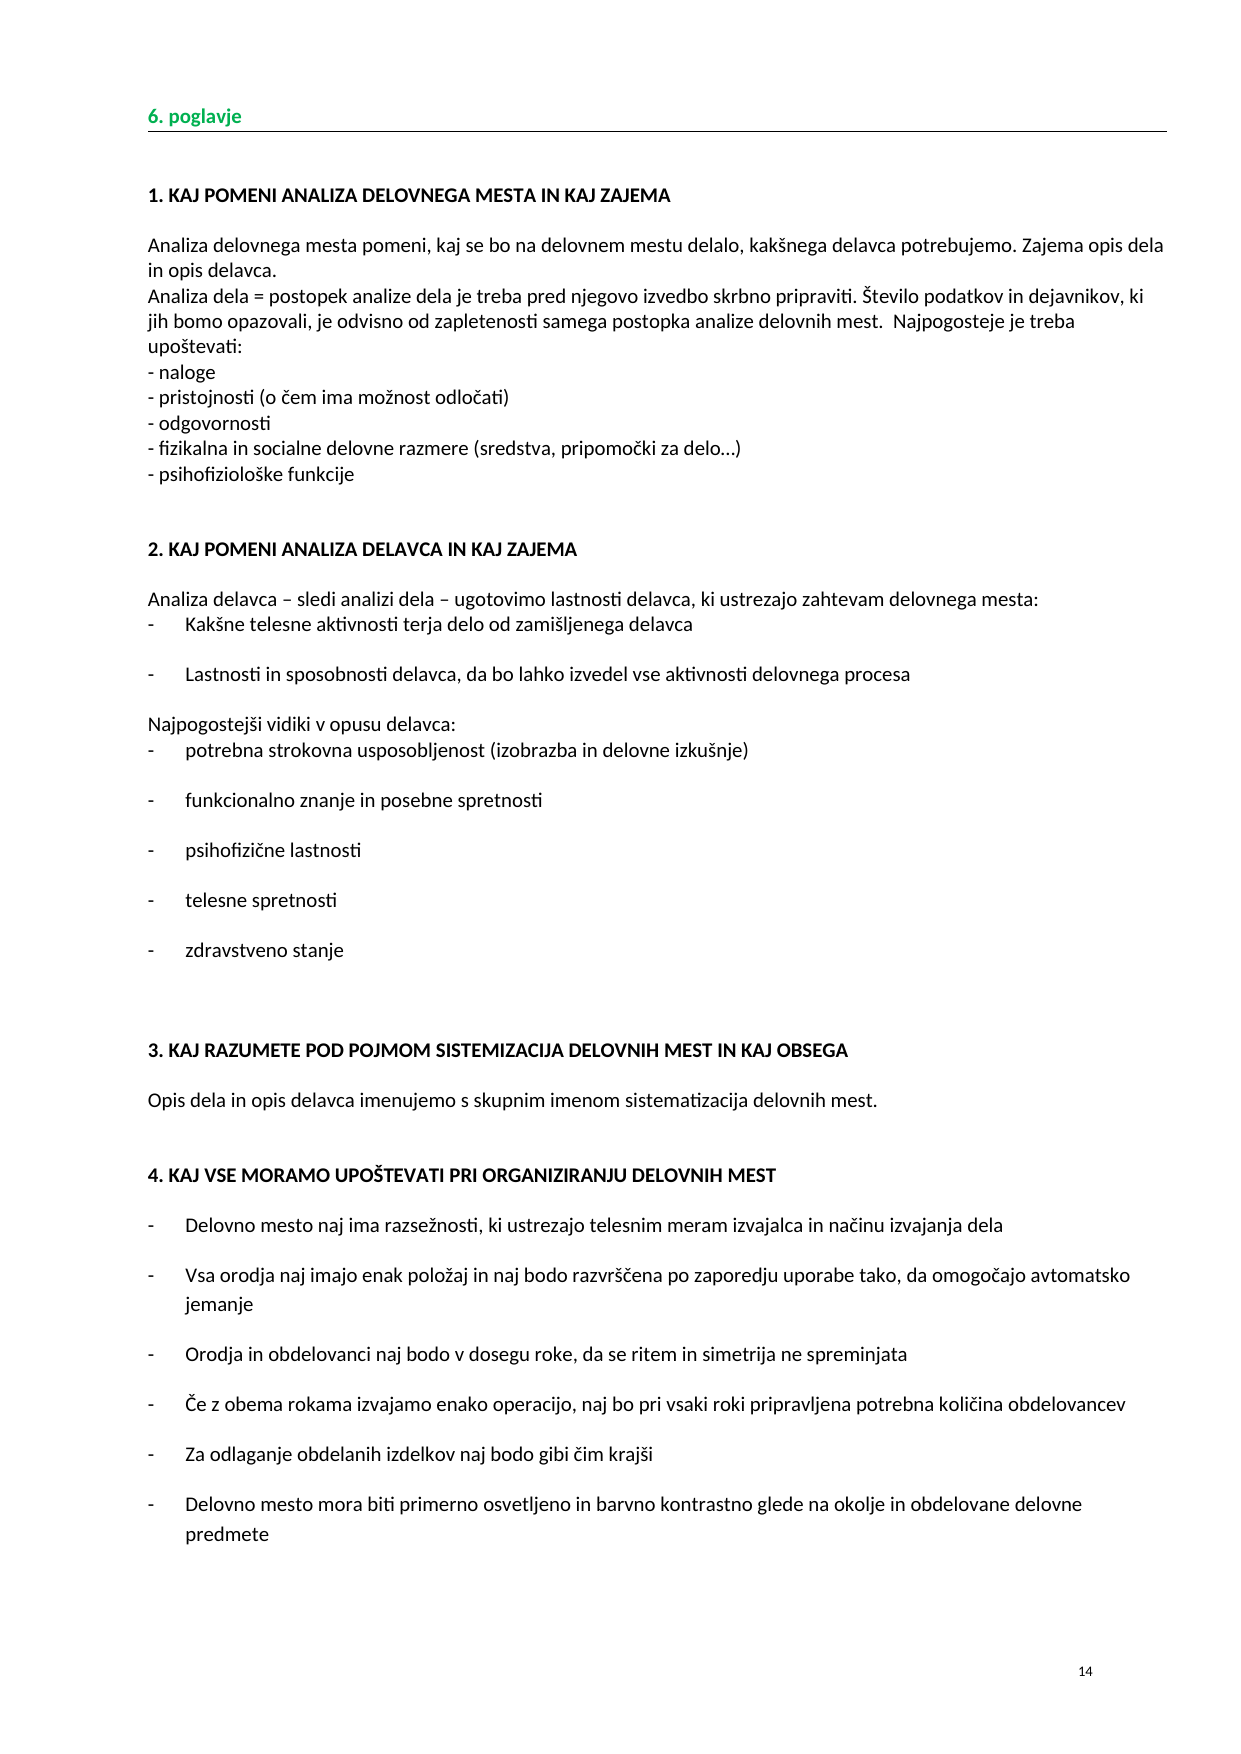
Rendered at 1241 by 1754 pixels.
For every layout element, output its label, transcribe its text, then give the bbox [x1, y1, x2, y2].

list zdravstveno stanje [148, 937, 1167, 962]
list - psihofiziološke funkcije [148, 461, 1167, 486]
list 4. KAJ VSE MORAMO UPOŠTEVATI PRI ORGANIZIRANJU DELOVNIH MEST [148, 1162, 1167, 1188]
list Če z obema rokama izvajamo enako operacijo, naj bo pri vsaki roki pripravljena potrebna količina obdelovancev [148, 1392, 1167, 1417]
list Lastnosti in sposobnosti delavca, da bo lahko izvedel vse aktivnosti delovnega procesa [148, 662, 1167, 687]
list 2. KAJ POMENI ANALIZA DELAVCA IN KAJ ZAJEMA [148, 536, 1167, 562]
list Orodja in obdelovanci naj bodo v dosegu roke, da se ritem in simetrija ne spreminjata [148, 1342, 1167, 1367]
list Analiza delavca – sledi analizi dela – ugotovimo lastnosti delavca, ki ustrezajo zahtevam delovnega mesta: [148, 586, 1167, 612]
list Najpogostejši vidiki v opusu delavca: [148, 712, 1167, 737]
list - odgovornosti [148, 410, 1167, 435]
list - fizikalna in socialne delovne razmere (sredstva, pripomočki za delo…) [148, 435, 1167, 461]
list Delovno mesto naj ima razsežnosti, ki ustrezajo telesnim meram izvajalca in načinu izvajanja dela [148, 1212, 1167, 1238]
list Za odlaganje obdelanih izdelkov naj bodo gibi čim krajši [148, 1442, 1167, 1467]
list Kakšne telesne aktivnosti terja delo od zamišljenega delavca [148, 612, 1167, 637]
list - pristojnosti (o čem ima možnost odločati) [148, 384, 1167, 410]
list - naloge [148, 359, 1167, 384]
list Opis dela in opis delavca imenujemo s skupnim imenom sistematizacija delovnih mest. [148, 1087, 1167, 1112]
list Vsa orodja naj imajo enak položaj in naj bodo razvrščena po zaporedju uporabe tako, da omogočajo avtomatsko jemanje [148, 1262, 1167, 1317]
list Analiza delovnega mesta pomeni, kaj se bo na delovnem mestu delalo, kakšnega delavca potrebujemo. Zajema opis dela in opis delavca. [148, 232, 1167, 283]
list telesne spretnosti [148, 887, 1167, 912]
list 3. KAJ RAZUMETE POD POJMOM SISTEMIZACIJA DELOVNIH MEST IN KAJ OBSEGA [148, 1037, 1167, 1062]
list 1. KAJ POMENI ANALIZA DELOVNEGA MESTA IN KAJ ZAJEMA [148, 182, 1167, 207]
list Analiza dela = postopek analize dela je treba pred njegovo izvedbo skrbno pripraviti. Število podatkov in dejavnikov, ki jih bomo opazovali, je odvisno od zapletenosti samega postopka analize delovnih mest. Najpogosteje je treba upoštevati: [148, 283, 1167, 359]
list Delovno mesto mora biti primerno osvetljeno in barvno kontrastno glede na okolje in obdelovane delovne predmete [148, 1492, 1167, 1546]
text 6. poglavje [148, 103, 1167, 131]
list psihofizične lastnosti [148, 837, 1167, 862]
list funkcionalno znanje in posebne spretnosti [148, 787, 1167, 812]
list potrebna strokovna usposobljenost (izobrazba in delovne izkušnje) [148, 737, 1167, 762]
